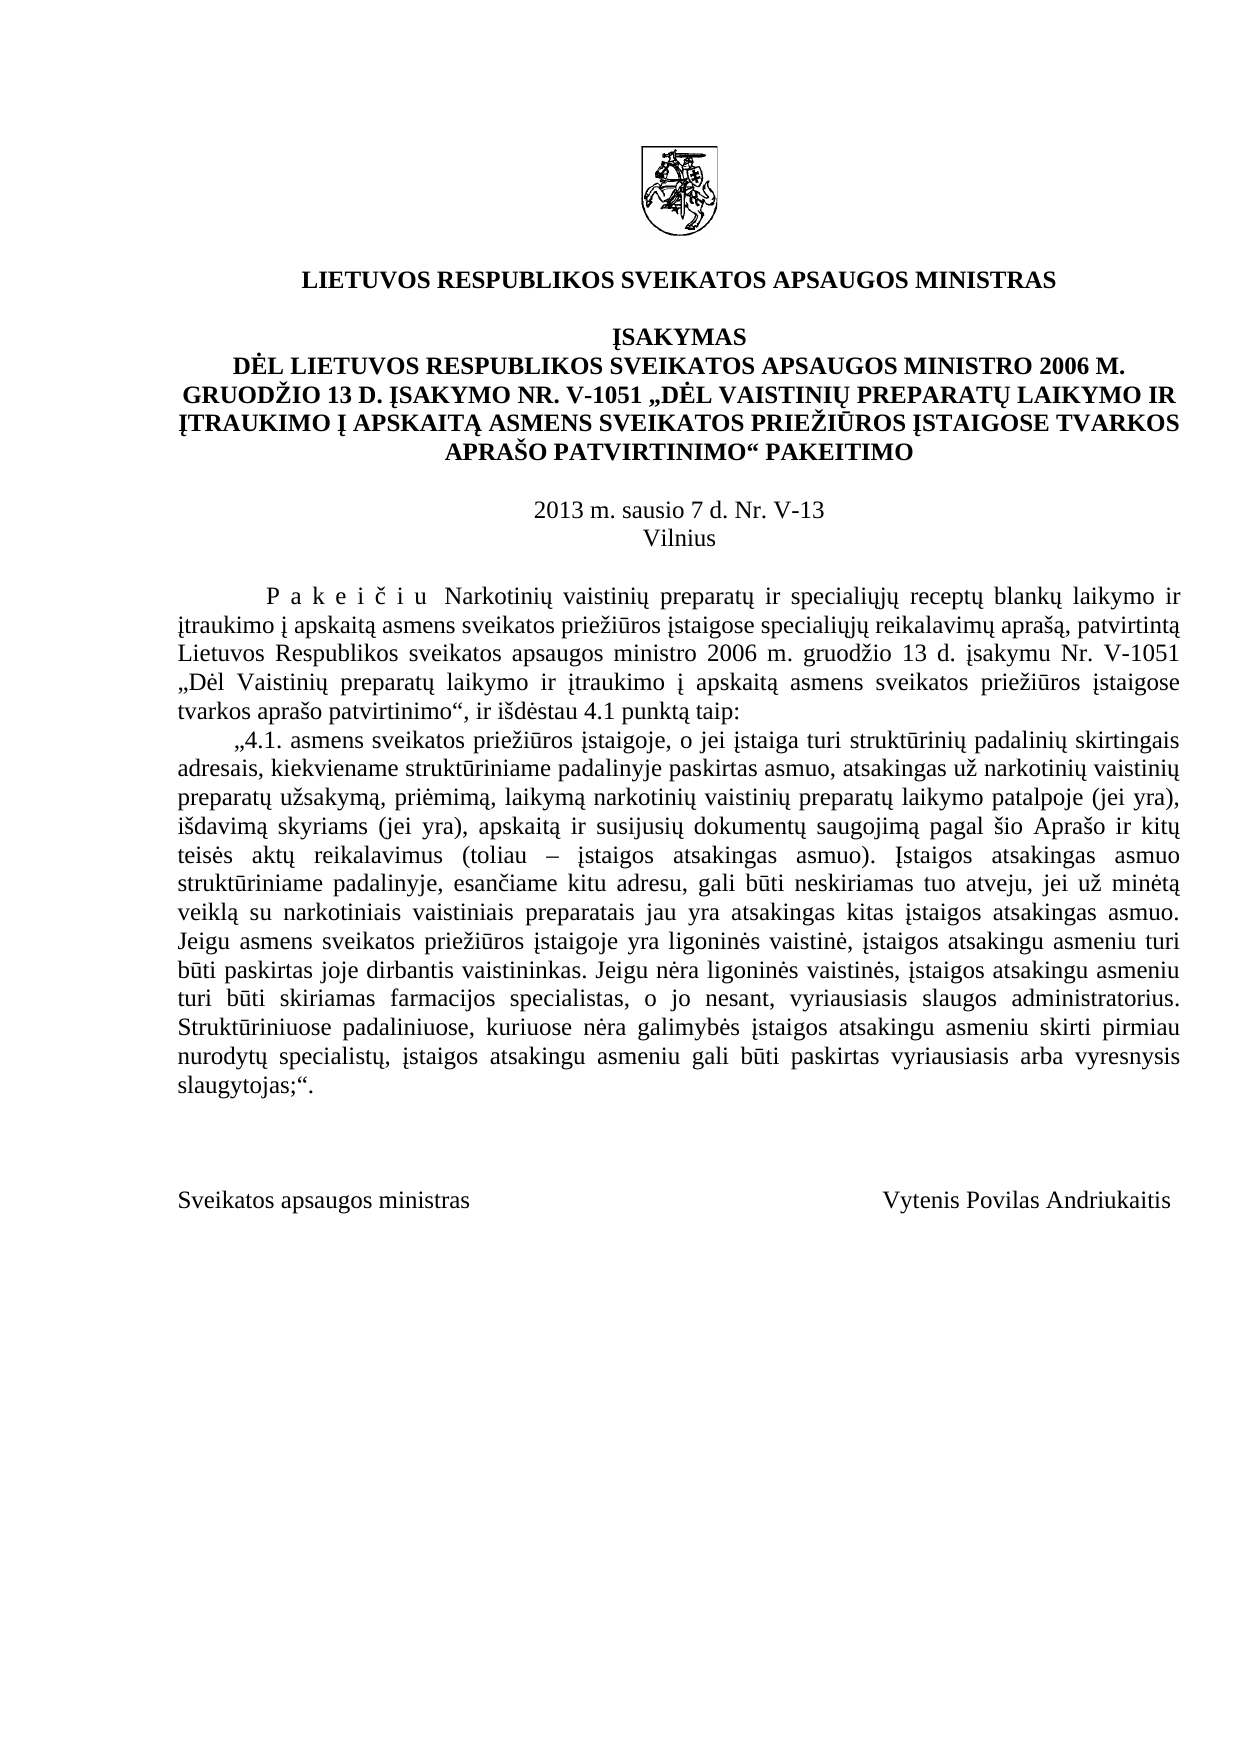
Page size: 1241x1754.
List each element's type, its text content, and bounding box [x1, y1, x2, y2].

text Sveikatos apsaugos ministras Vytenis Povilas Andriukaitis [177, 1185, 1181, 1213]
text LIETUVOS RESPUBLIKOS SVEIKATOS APSAUGOS MINISTRAS [177, 265, 1181, 293]
text 2013 m. sausio 7 d. Nr. V-13 [177, 495, 1181, 523]
text „4.1. asmens sveikatos priežiūros įstaigoje, o jei įstaiga turi struktūrinių padalinių skirtingais adresais, kiekviename struktūriniame padalinyje paskirtas asmuo, atsakingas už narkotinių vaistinių preparatų užsakymą, priėmimą, laikymą narkotinių vaistinių preparatų laikymo patalpoje (jei yra), išdavimą skyriams (jei yra), apskaitą ir susijusių dokumentų saugojimą pagal šio Aprašo ir kitų teisės aktų reikalavimus (toliau – įstaigos atsakingas asmuo). Įstaigos atsakingas asmuo struktūriniame padalinyje, esančiame kitu adresu, gali būti neskiriamas tuo atveju, jei už minėtą veiklą su narkotiniais vaistiniais preparatais jau yra atsakingas kitas įstaigos atsakingas asmuo. Jeigu asmens sveikatos priežiūros įstaigoje yra ligoninės vaistinė, įstaigos atsakingu asmeniu turi būti paskirtas joje dirbantis vaistininkas. Jeigu nėra ligoninės vaistinės, įstaigos atsakingu asmeniu turi būti skiriamas farmacijos specialistas, o jo nesant, vyriausiasis slaugos administratorius. Struktūriniuose padaliniuose, kuriuose nėra galimybės įstaigos atsakingu asmeniu skirti pirmiau nurodytų specialistų, įstaigos atsakingu asmeniu gali būti paskirtas vyriausiasis arba vyresnysis slaugytojas;“. [177, 725, 1181, 1098]
text ĮSAKYMAS [177, 322, 1181, 351]
text Vilnius [177, 523, 1181, 552]
text P a k e i č i u Narkotinių vaistinių preparatų ir specialiųjų receptų blankų laikymo ir įtraukimo į apskaitą asmens sveikatos priežiūros įstaigose specialiųjų reikalavimų aprašą, patvirtintą Lietuvos Respublikos sveikatos apsaugos ministro 2006 m. gruodžio 13 d. įsakymu Nr. V-1051 „Dėl Vaistinių preparatų laikymo ir įtraukimo į apskaitą asmens sveikatos priežiūros įstaigose tvarkos aprašo patvirtinimo“, ir išdėstau 4.1 punktą taip: [177, 581, 1181, 725]
text DĖL LIETUVOS RESPUBLIKOS SVEIKATOS APSAUGOS MINISTRO 2006 M. GRUODŽIO 13 D. ĮSAKYMO NR. V-1051 „DĖL VAISTINIŲ PREPARATŲ LAIKYMO IR ĮTRAUKIMO Į APSKAITĄ ASMENS SVEIKATOS PRIEŽIŪROS ĮSTAIGOSE TVARKOS APRAŠO PATVIRTINIMO“ PAKEITIMO [177, 351, 1181, 466]
